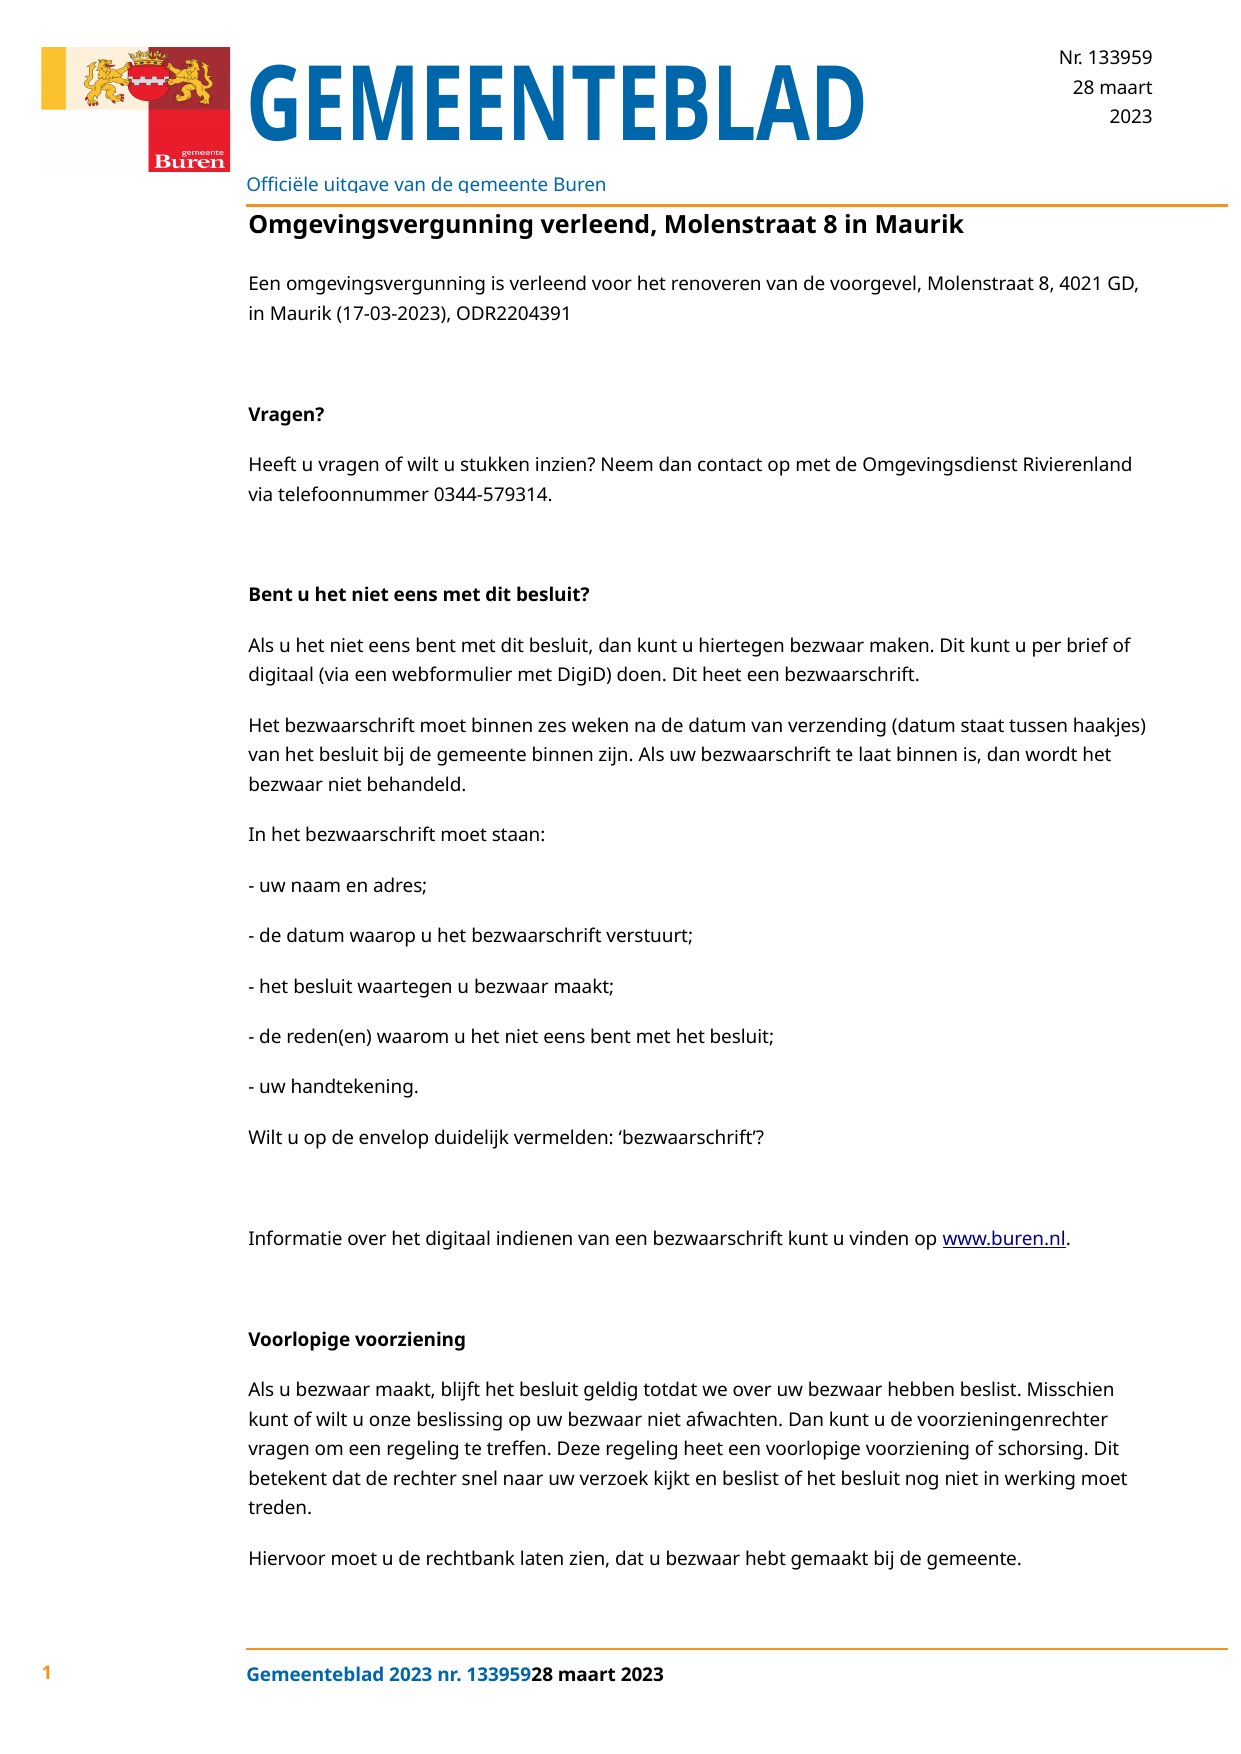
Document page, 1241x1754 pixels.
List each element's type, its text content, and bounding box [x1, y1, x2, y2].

text Het bezwaarschrift moet binnen zes weken na de datum van verzending (datum staat tussen haakjes) van het besluit bij de gemeente binnen zijn. Als uw bezwaarschrift te laat binnen is, dan wordt het bezwaar niet behandeld. [248, 712, 1152, 797]
text Vragen? [248, 401, 1152, 426]
text Een omgevingsvergunning is verleend voor het renoveren van de voorgevel, Molenstraat 8, 4021 GD, in Maurik (17-03-2023), ODR2204391 [248, 270, 1152, 326]
text Informatie over het digitaal indienen van een bezwaarschrift kunt u vinden op www.buren.nl. [248, 1225, 1152, 1251]
text In het bezwaarschrift moet staan: [248, 822, 1152, 847]
text Bent u het niet eens met dit besluit? [248, 582, 1152, 607]
text - de datum waarop u het bezwaarschrift verstuurt; [248, 922, 1152, 948]
text - de reden(en) waarom u het niet eens bent met het besluit; [248, 1023, 1152, 1049]
text Heeft u vragen of wilt u stukken inzien? Neem dan contact op met de Omgevingsdienst Rivierenland via telefoonnummer 0344-579314. [248, 451, 1152, 506]
text Voorlopige voorziening [248, 1326, 1152, 1351]
text - het besluit waartegen u bezwaar maakt; [248, 973, 1152, 998]
picture [41, 47, 231, 172]
text Wilt u op de envelop duidelijk vermelden: ‘bezwaarschrift’? [248, 1124, 1152, 1150]
text Hiervoor moet u de rechtbank laten zien, dat u bezwaar hebt gemaakt bij de gemeente. [248, 1545, 1152, 1571]
text Als u het niet eens bent met dit besluit, dan kunt u hiertegen bezwaar maken. Dit kunt u per brief of digitaal (via een webformulier met DigiD) doen. Dit heet een bezwaarschrift. [248, 632, 1152, 687]
text Omgevingsvergunning verleend, Molenstraat 8 in Maurik [248, 207, 1152, 241]
text Als u bezwaar maakt, blijft het besluit geldig totdat we over uw bezwaar hebben beslist. Misschien kunt of wilt u onze beslissing op uw bezwaar niet afwachten. Dan kunt u de voorzieningenrechter vragen om een regeling te treffen. Deze regeling heet een voorlopige voorziening of schorsing. Dit betekent dat de rechter snel naar uw verzoek kijkt en beslist of het besluit nog niet in werking moet treden. [248, 1376, 1152, 1520]
text - uw handtekening. [248, 1074, 1152, 1099]
text - uw naam en adres; [248, 872, 1152, 898]
